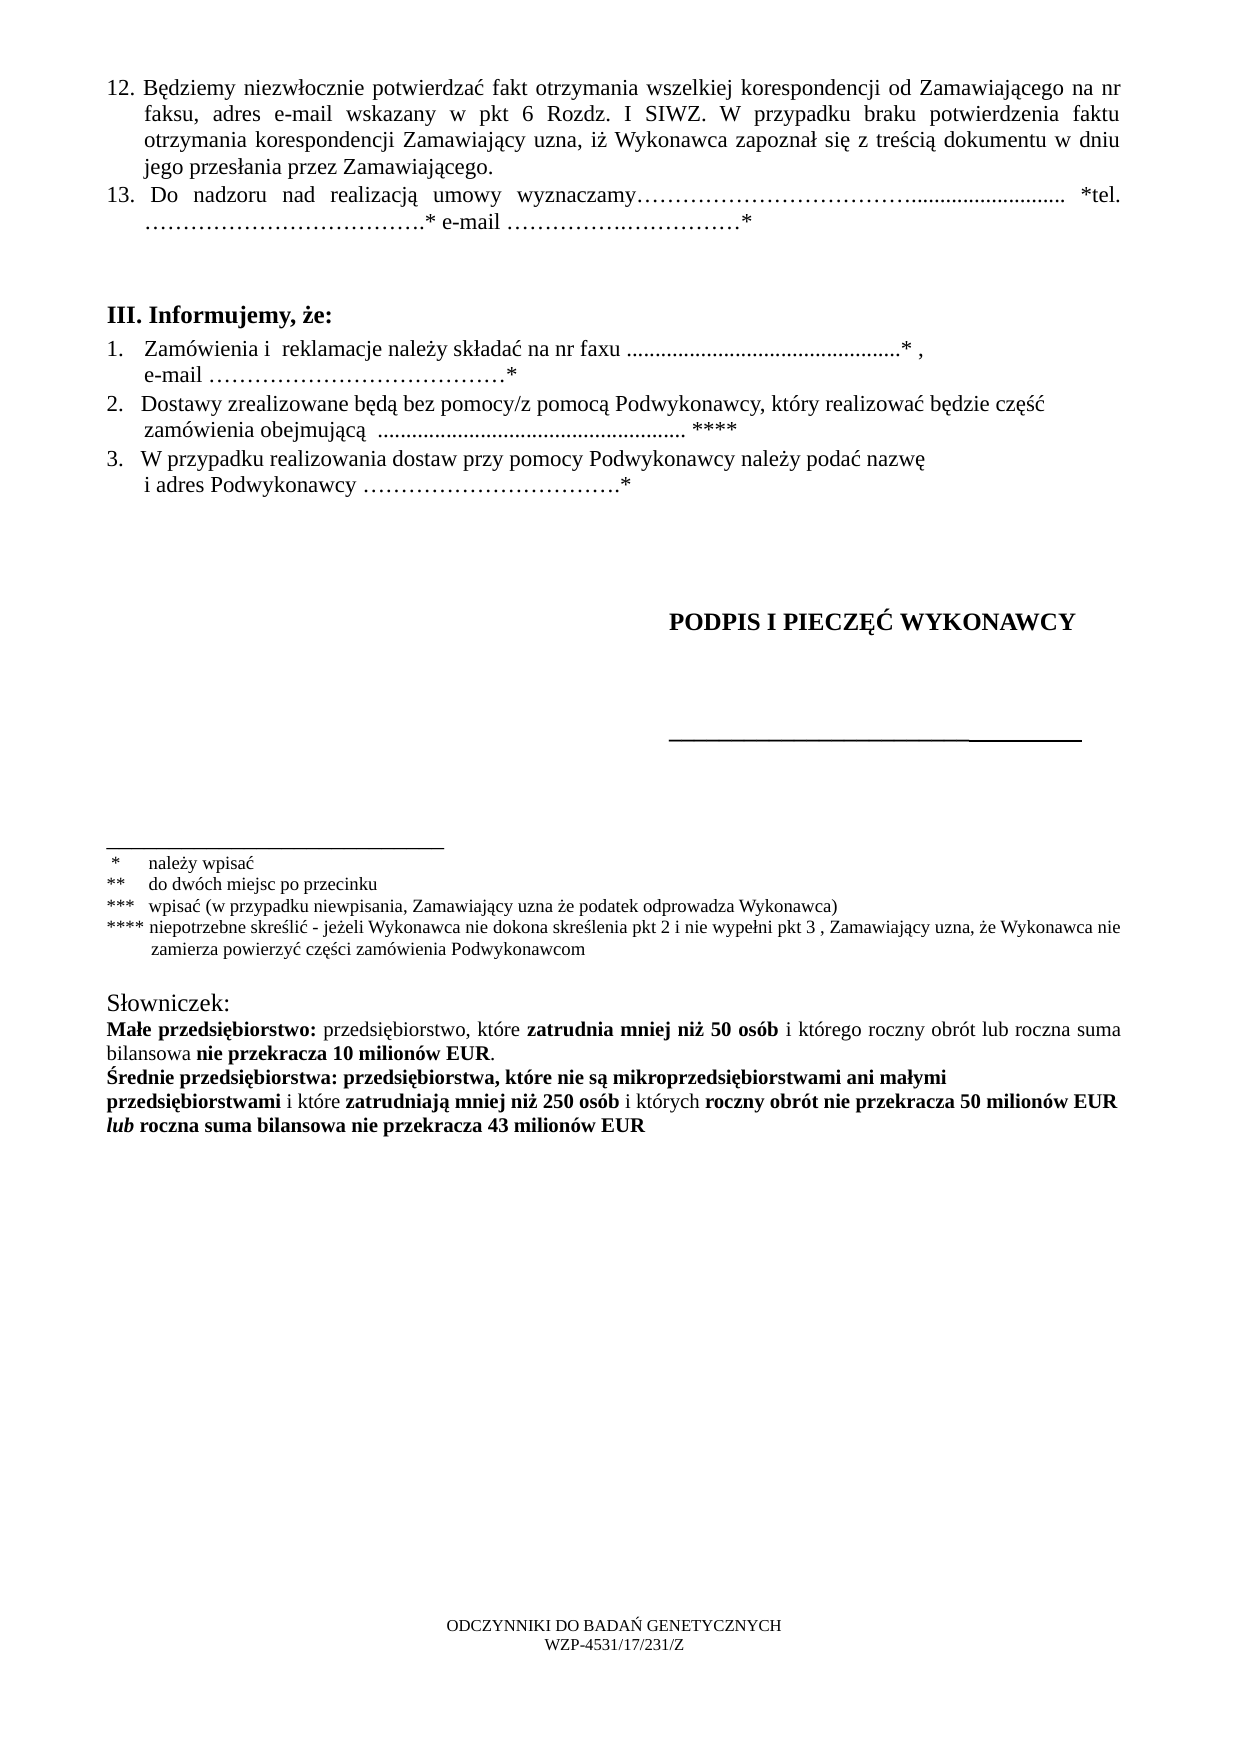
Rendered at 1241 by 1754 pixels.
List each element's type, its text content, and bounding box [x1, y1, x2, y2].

text Słowniczek: [106, 988, 1122, 1017]
text 2. Dostawy zrealizowane będą bez pomocy/z pomocą Podwykonawcy, który realizować będzie część zamówienia obejmującą ...................................................... **** [106, 390, 1122, 443]
text * należy wpisać [106, 852, 1122, 873]
text 3. W przypadku realizowania dostaw przy pomocy Podwykonawcy należy podać nazwę i adres Podwykonawcy …………………………….* [106, 445, 1122, 497]
text **** niepotrzebne skreślić - jeżeli Wykonawca nie dokona skreślenia pkt 2 i nie wypełni pkt 3 , Zamawiający uzna, że Wykonawca nie zamierza powierzyć części zamówienia Podwykonawcom [106, 916, 1122, 959]
text ** do dwóch miejsc po przecinku [106, 873, 1122, 895]
text Średnie przedsiębiorstwa: przedsiębiorstwa, które nie są mikroprzedsiębiorstwami ani małymi przedsiębiorstwami i które zatrudniają mniej niż 250 osób i których roczny obrót nie przekracza 50 milionów EUR lub roczna suma bilansowa nie przekracza 43 milionów EUR [106, 1065, 1122, 1137]
text _________________________________ [106, 715, 1122, 744]
text 13. Do nadzoru nad realizacją umowy wyznaczamy………………………………........................... *tel. ……………………………….* e-mail …………….……………* [106, 181, 1122, 234]
text *** wpisać (w przypadku niewpisania, Zamawiający uzna że podatek odprowadza Wykonawca) [106, 895, 1122, 916]
text Małe przedsiębiorstwo: przedsiębiorstwo, które zatrudnia mniej niż 50 osób i którego roczny obrót lub roczna suma bilansowa nie przekracza 10 milionów EUR. [106, 1017, 1122, 1065]
text PODPIS I PIECZĘĆ WYKONAWCY [669, 607, 1122, 636]
text ___________________________ [106, 823, 1122, 852]
text III. Informujemy, że: [107, 300, 1122, 329]
text 1. Zamówienia i reklamacje należy składać na nr faxu ................................................* , e-mail …………………………………* [106, 335, 1122, 388]
text 12. Będziemy niezwłocznie potwierdzać fakt otrzymania wszelkiej korespondencji od Zamawiającego na nr faksu, adres e-mail wskazany w pkt 6 Rozdz. I SIWZ. W przypadku braku potwierdzenia faktu otrzymania korespondencji Zamawiający uzna, iż Wykonawca zapoznał się z treścią dokumentu w dniu jego przesłania przez Zamawiającego. [106, 74, 1122, 179]
